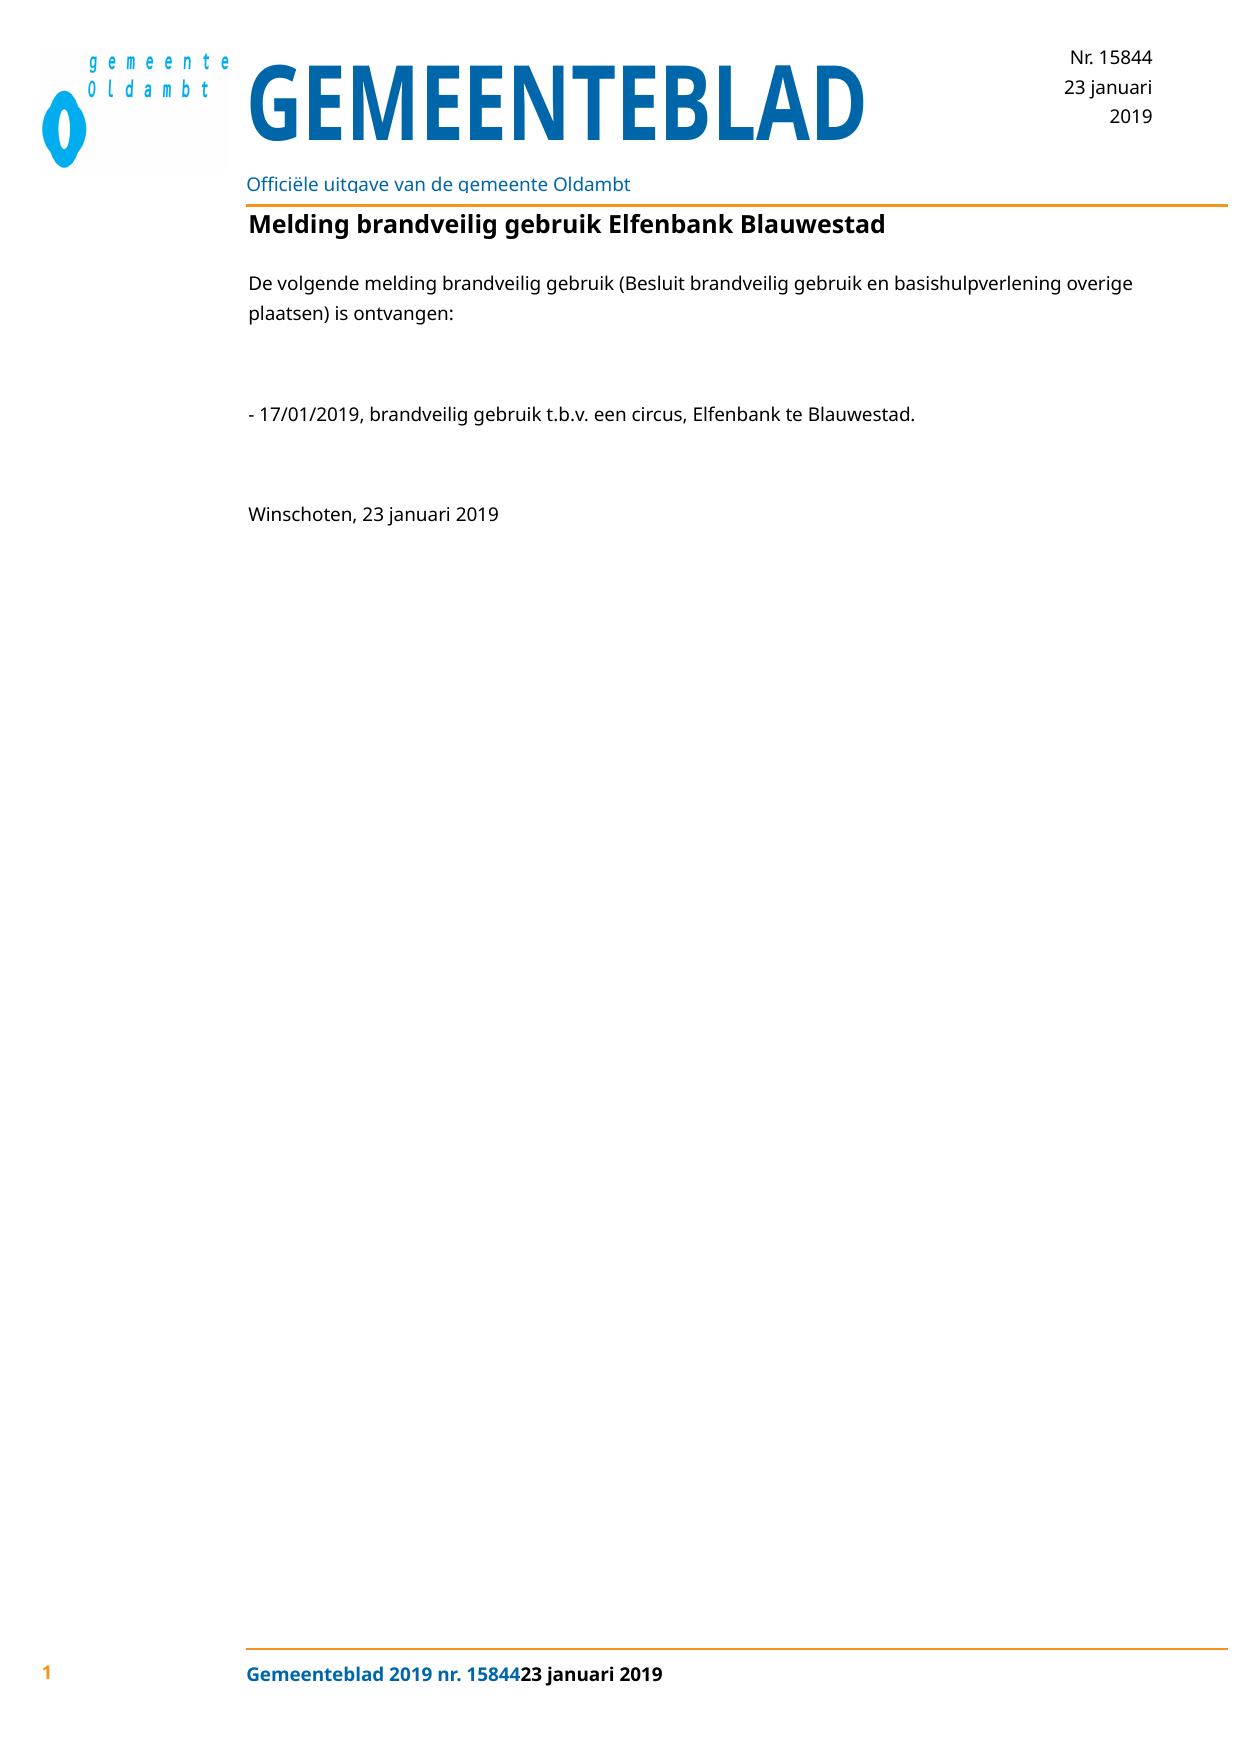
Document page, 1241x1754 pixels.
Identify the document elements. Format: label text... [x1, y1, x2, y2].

text Melding brandveilig gebruik Elfenbank Blauwestad [248, 207, 1152, 241]
text Winschoten, 23 januari 2019 [248, 502, 1152, 527]
text De volgende melding brandveilig gebruik (Besluit brandveilig gebruik en basishulpverlening overige plaatsen) is ontvangen: [248, 270, 1152, 326]
picture [41, 47, 231, 172]
text - 17/01/2019, brandveilig gebruik t.b.v. een circus, Elfenbank te Blauwestad. [248, 401, 1152, 426]
